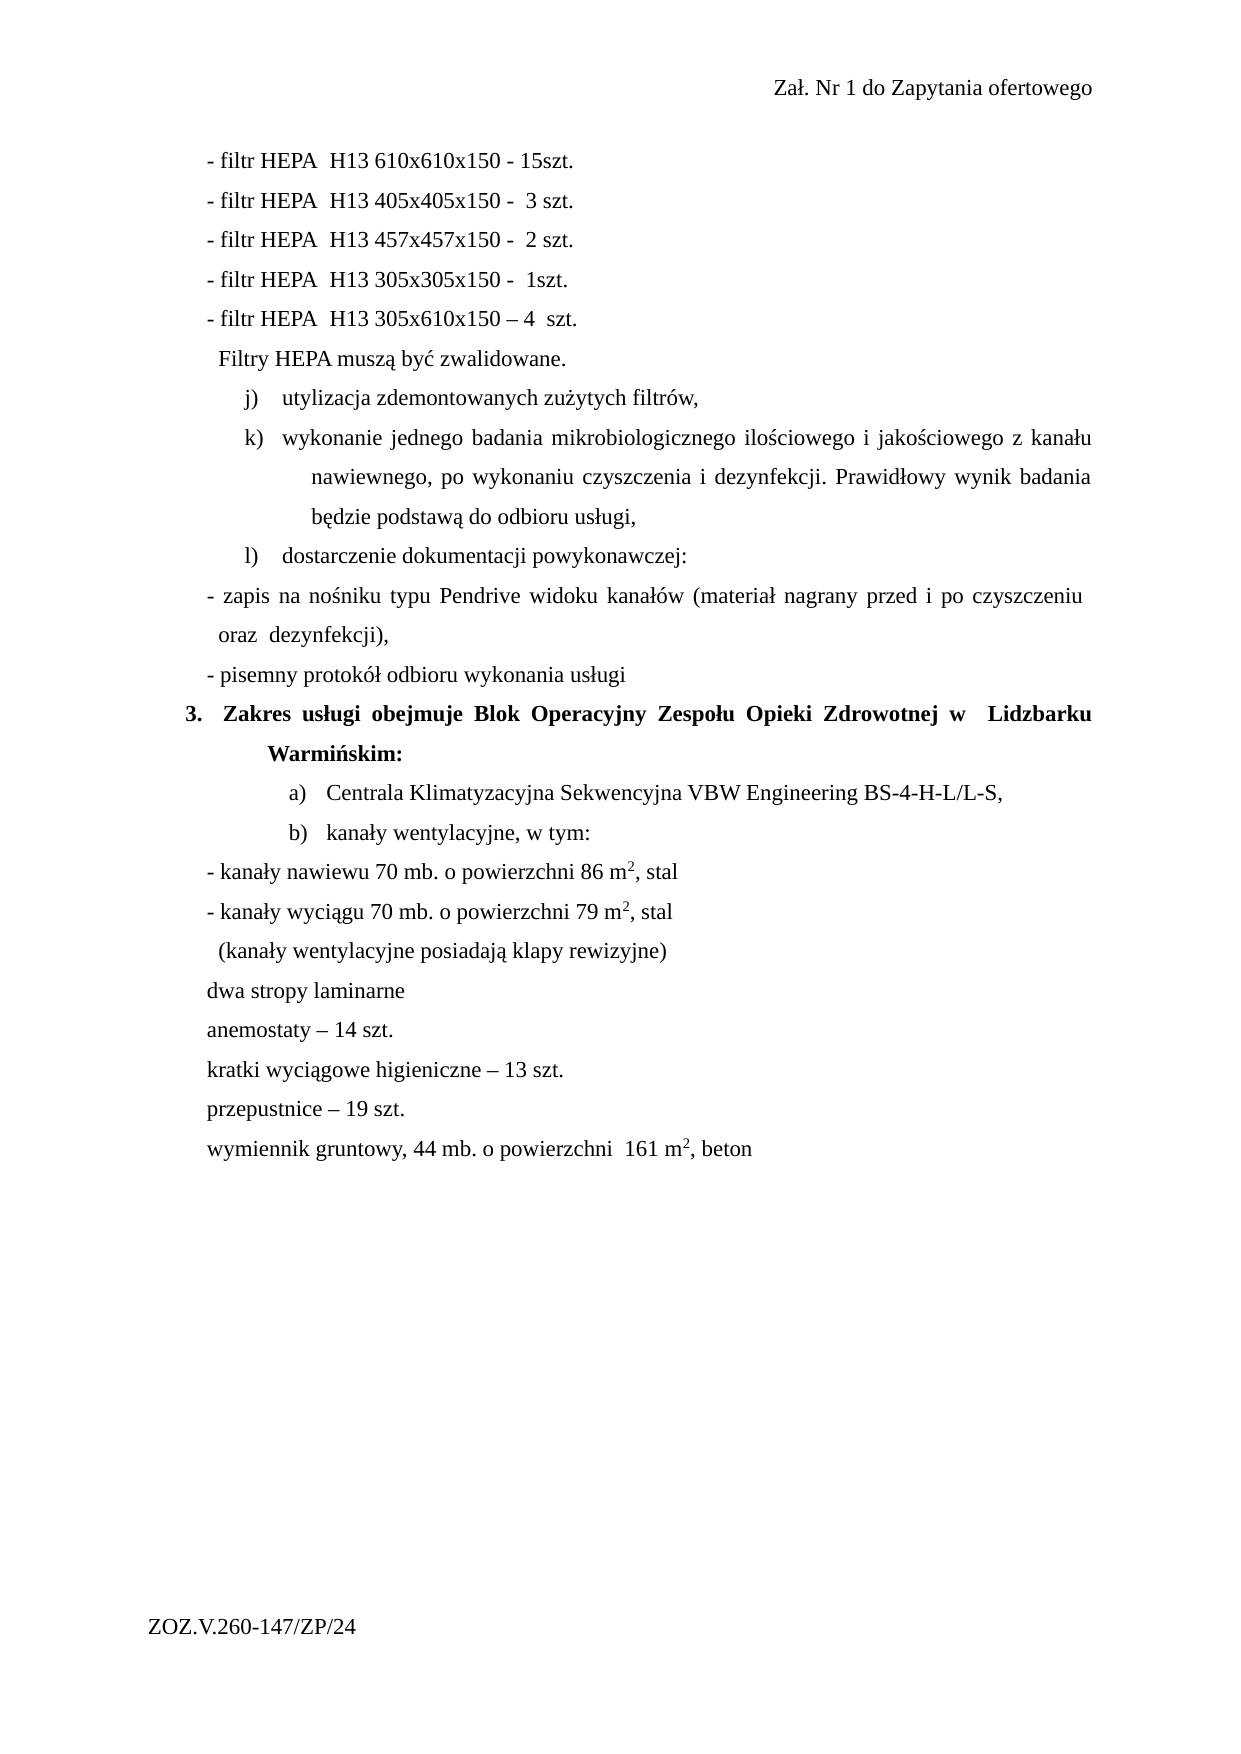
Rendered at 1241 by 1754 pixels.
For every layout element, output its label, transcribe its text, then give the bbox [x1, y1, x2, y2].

list wykonanie jednego badania mikrobiologicznego ilościowego i jakościowego z kanału nawiewnego, po wykonaniu czyszczenia i dezynfekcji. Prawidłowy wynik badania będzie podstawą do odbioru usługi, [244, 424, 1093, 529]
list Centrala Klimatyzacyjna Sekwencyjna VBW Engineering BS-4-H-L/L-S, [288, 779, 1093, 806]
list - filtr HEPA H13 610x610x150 - 15szt. [207, 148, 1093, 174]
list - pisemny protokół odbioru wykonania usługi [207, 661, 1093, 687]
list kratki wyciągowe higieniczne – 13 szt. [207, 1056, 1093, 1082]
list wymiennik gruntowy, 44 mb. o powierzchni 161 m2, beton [207, 1134, 1093, 1161]
list - filtr HEPA H13 457x457x150 - 2 szt. [207, 227, 1093, 253]
list - kanały wyciągu 70 mb. o powierzchni 79 m2, stal [207, 898, 1093, 924]
list - filtr HEPA H13 405x405x150 - 3 szt. [207, 187, 1093, 213]
list utylizacja zdemontowanych zużytych filtrów, [244, 384, 1093, 411]
list - zapis na nośniku typu Pendrive widoku kanałów (materiał nagrany przed i po czyszczeniu oraz dezynfekcji), [207, 582, 1093, 648]
list dwa stropy laminarne [207, 977, 1093, 1003]
list kanały wentylacyjne, w tym: [288, 819, 1093, 845]
list anemostaty – 14 szt. [207, 1016, 1093, 1042]
list Filtry HEPA muszą być zwalidowane. [207, 345, 1093, 371]
list - kanały nawiewu 70 mb. o powierzchni 86 m2, stal [207, 858, 1093, 884]
list Zakres usługi obejmuje Blok Operacyjny Zespołu Opieki Zdrowotnej w Lidzbarku Warmińskim: [185, 700, 1093, 766]
list - filtr HEPA H13 305x610x150 – 4 szt. [207, 306, 1093, 332]
list przepustnice – 19 szt. [207, 1095, 1093, 1121]
list dostarczenie dokumentacji powykonawczej: [244, 542, 1093, 569]
list (kanały wentylacyjne posiadają klapy rewizyjne) [207, 937, 1093, 963]
list - filtr HEPA H13 305x305x150 - 1szt. [207, 266, 1093, 292]
